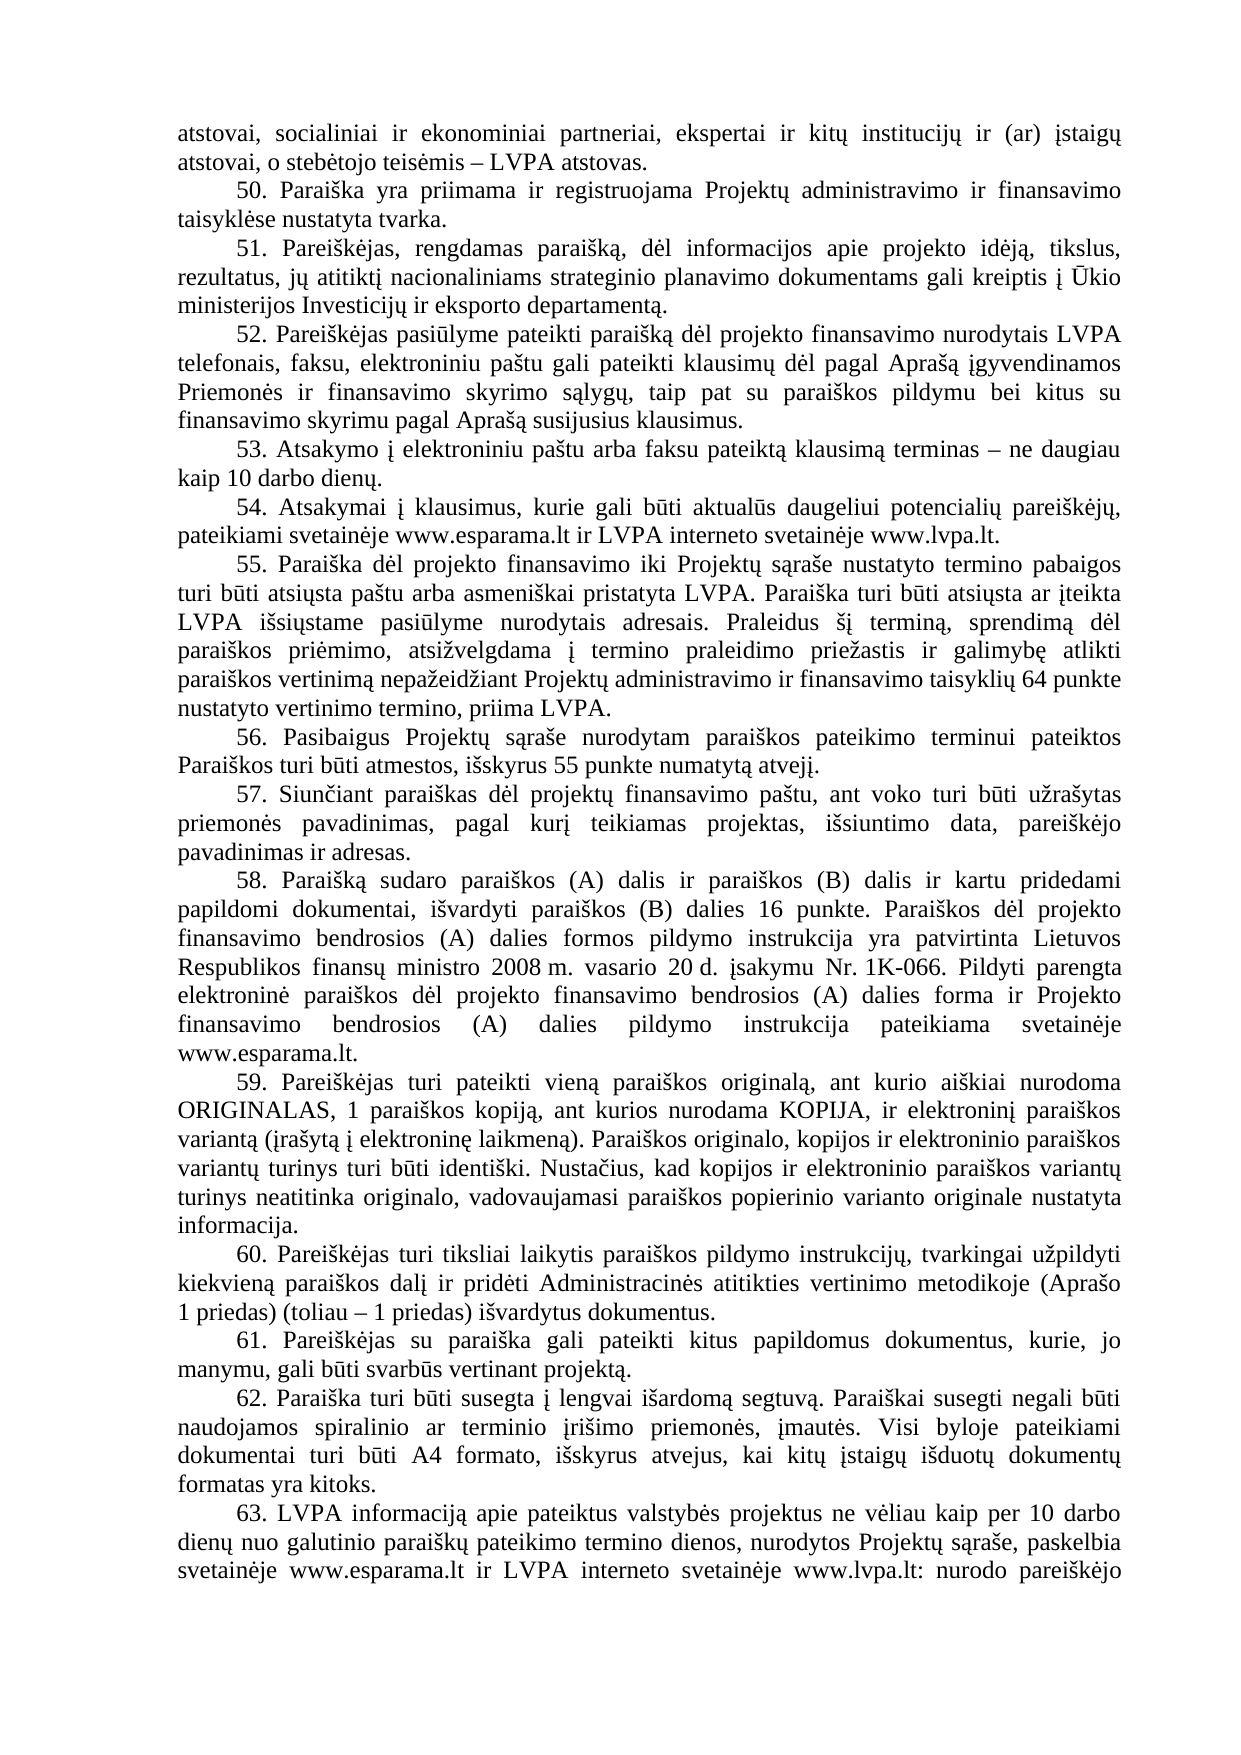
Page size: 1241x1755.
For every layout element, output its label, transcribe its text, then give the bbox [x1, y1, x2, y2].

text 61. Pareiškėjas su paraiška gali pateikti kitus papildomus dokumentus, kurie, jo manymu, gali būti svarbūs vertinant projektą. [177, 1326, 1122, 1383]
text 50. Paraiška yra priimama ir registruojama Projektų administravimo ir finansavimo taisyklėse nustatyta tvarka. [177, 176, 1122, 233]
text 59. Pareiškėjas turi pateikti vieną paraiškos originalą, ant kurio aiškiai nurodoma ORIGINALAS, 1 paraiškos kopiją, ant kurios nurodama KOPIJA, ir elektroninį paraiškos variantą (įrašytą į elektroninę laikmeną). Paraiškos originalo, kopijos ir elektroninio paraiškos variantų turinys turi būti identiški. Nustačius, kad kopijos ir elektroninio paraiškos variantų turinys neatitinka originalo, vadovaujamasi paraiškos popierinio varianto originale nustatyta informacija. [177, 1067, 1122, 1239]
text 63. LVPA informaciją apie pateiktus valstybės projektus ne vėliau kaip per 10 darbo dienų nuo galutinio paraiškų pateikimo termino dienos, nurodytos Projektų sąraše, paskelbia svetainėje www.esparama.lt ir LVPA interneto svetainėje www.lvpa.lt: nurodo pareiškėjo [177, 1498, 1122, 1584]
text 56. Pasibaigus Projektų sąraše nurodytam paraiškos pateikimo terminui pateiktos Paraiškos turi būti atmestos, išskyrus 55 punkte numatytą atvejį. [177, 722, 1122, 779]
text 57. Siunčiant paraiškas dėl projektų finansavimo paštu, ant voko turi būti užrašytas priemonės pavadinimas, pagal kurį teikiamas projektas, išsiuntimo data, pareiškėjo pavadinimas ir adresas. [177, 779, 1122, 866]
text 54. Atsakymai į klausimus, kurie gali būti aktualūs daugeliui potencialių pareiškėjų, pateikiami svetainėje www.esparama.lt ir LVPA interneto svetainėje www.lvpa.lt. [177, 492, 1122, 549]
text 52. Pareiškėjas pasiūlyme pateikti paraišką dėl projekto finansavimo nurodytais LVPA telefonais, faksu, elektroniniu paštu gali pateikti klausimų dėl pagal Aprašą įgyvendinamos Priemonės ir finansavimo skyrimo sąlygų, taip pat su paraiškos pildymu bei kitus su finansavimo skyrimu pagal Aprašą susijusius klausimus. [177, 319, 1122, 434]
text 58. Paraišką sudaro paraiškos (A) dalis ir paraiškos (B) dalis ir kartu pridedami papildomi dokumentai, išvardyti paraiškos (B) dalies 16 punkte. Paraiškos dėl projekto finansavimo bendrosios (A) dalies formos pildymo instrukcija yra patvirtinta Lietuvos Respublikos finansų ministro 2008 m. vasario 20 d. įsakymu Nr. 1K-066. Pildyti parengta elektroninė paraiškos dėl projekto finansavimo bendrosios (A) dalies forma ir Projekto finansavimo bendrosios (A) dalies pildymo instrukcija pateikiama svetainėje www.esparama.lt. [177, 866, 1122, 1067]
text 53. Atsakymo į elektroniniu paštu arba faksu pateiktą klausimą terminas – ne daugiau kaip 10 darbo dienų. [177, 434, 1122, 492]
text 60. Pareiškėjas turi tiksliai laikytis paraiškos pildymo instrukcijų, tvarkingai užpildyti kiekvieną paraiškos dalį ir pridėti Administracinės atitikties vertinimo metodikoje (Aprašo 1 priedas) (toliau – 1 priedas) išvardytus dokumentus. [177, 1239, 1122, 1326]
text 51. Pareiškėjas, rengdamas paraišką, dėl informacijos apie projekto idėją, tikslus, rezultatus, jų atitiktį nacionaliniams strateginio planavimo dokumentams gali kreiptis į Ūkio ministerijos Investicijų ir eksporto departamentą. [177, 233, 1122, 319]
text 62. Paraiška turi būti susegta į lengvai išardomą segtuvą. Paraiškai susegti negali būti naudojamos spiralinio ar terminio įrišimo priemonės, įmautės. Visi byloje pateikiami dokumentai turi būti A4 formato, išskyrus atvejus, kai kitų įstaigų išduotų dokumentų formatas yra kitoks. [177, 1383, 1122, 1498]
text 55. Paraiška dėl projekto finansavimo iki Projektų sąraše nustatyto termino pabaigos turi būti atsiųsta paštu arba asmeniškai pristatyta LVPA. Paraiška turi būti atsiųsta ar įteikta LVPA išsiųstame pasiūlyme nurodytais adresais. Praleidus šį terminą, sprendimą dėl paraiškos priėmimo, atsižvelgdama į termino praleidimo priežastis ir galimybę atlikti paraiškos vertinimą nepažeidžiant Projektų administravimo ir finansavimo taisyklių 64 punkte nustatyto vertinimo termino, priima LVPA. [177, 549, 1122, 722]
text atstovai, socialiniai ir ekonominiai partneriai, ekspertai ir kitų institucijų ir (ar) įstaigų atstovai, o stebėtojo teisėmis – LVPA atstovas. [177, 118, 1122, 176]
